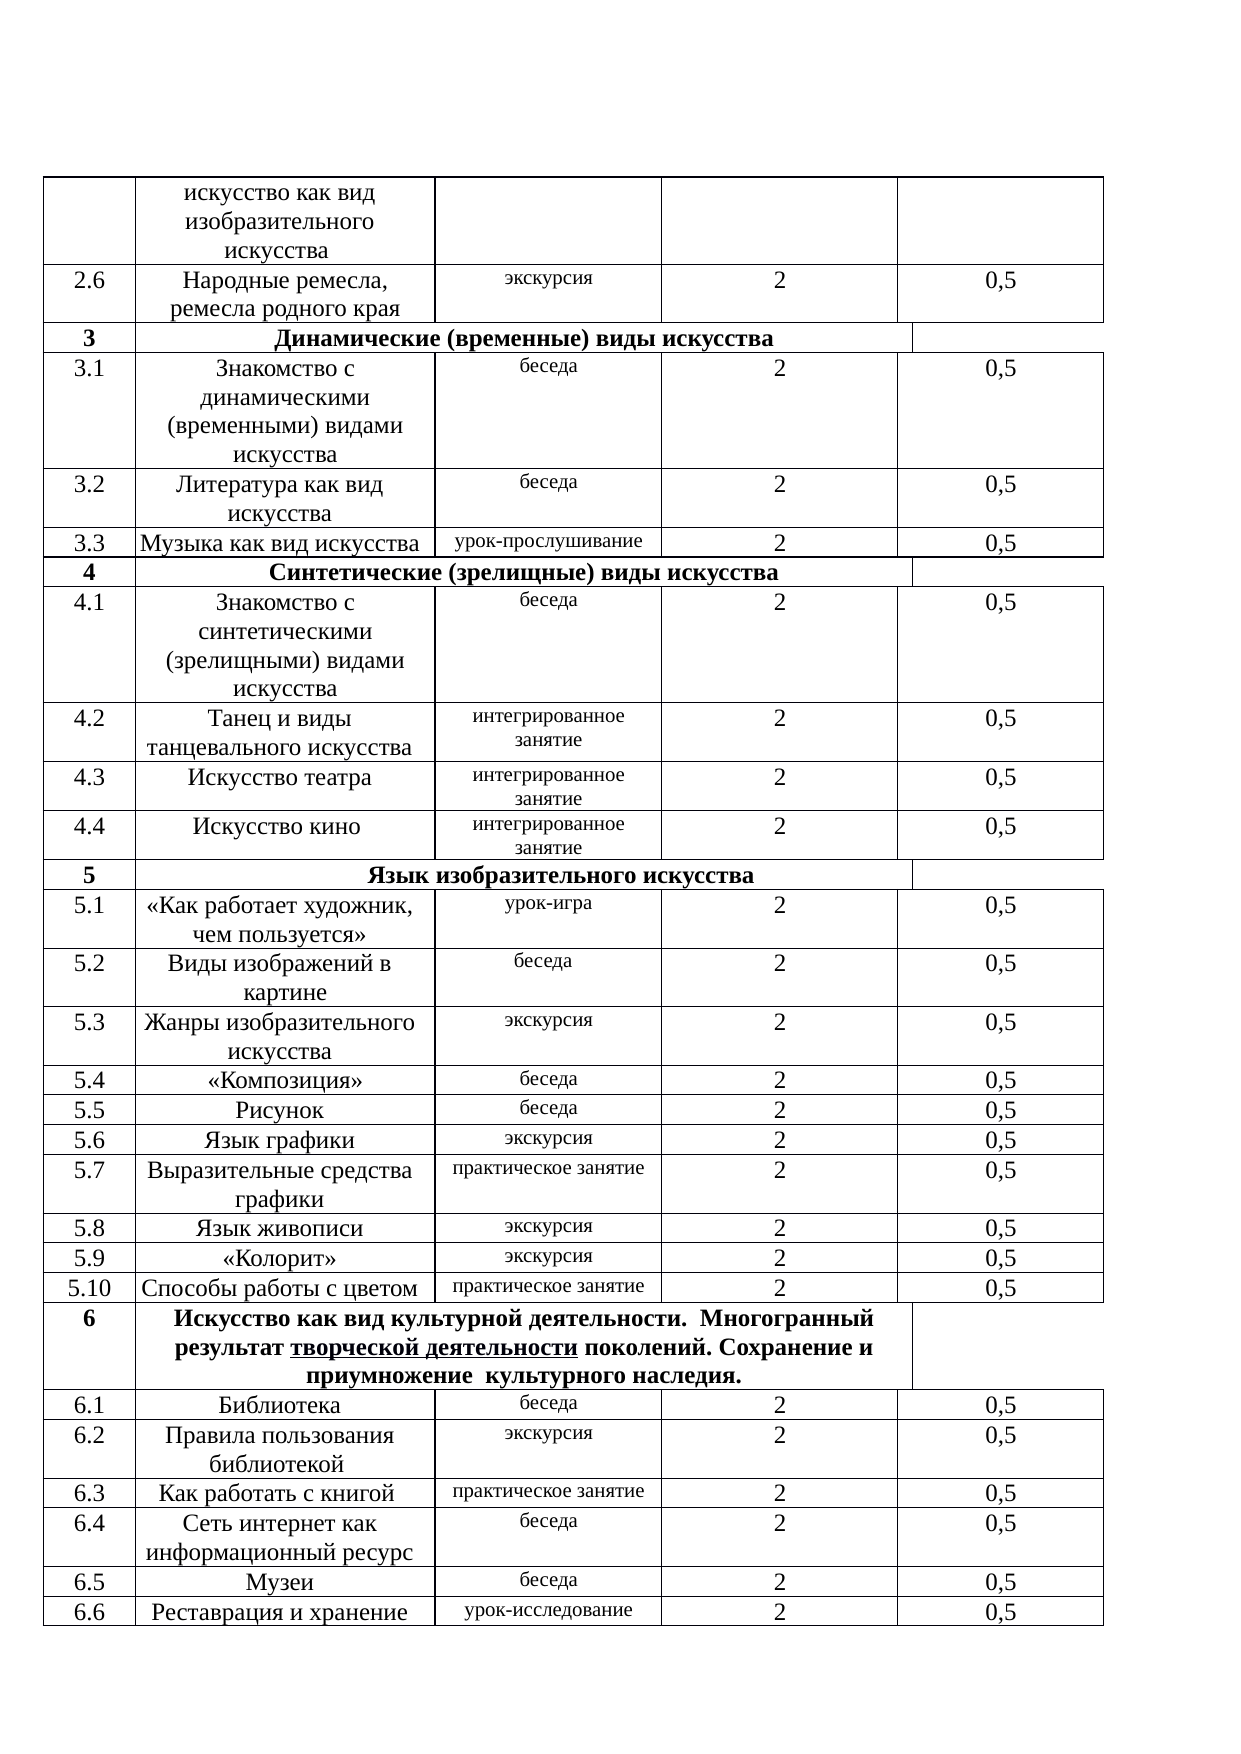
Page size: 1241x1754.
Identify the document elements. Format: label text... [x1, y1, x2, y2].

table_cell 2 [662, 1095, 897, 1124]
table_cell 2 [662, 1214, 897, 1242]
table_cell Синтетические (зрелищные) виды искусства [136, 558, 912, 586]
table_cell [913, 323, 1104, 352]
table_cell 0,5 [898, 469, 1103, 527]
table_cell беседа [436, 1066, 661, 1094]
table_cell 2 [662, 1007, 897, 1064]
table_cell Музеи [136, 1567, 434, 1596]
table_cell урок-исследование [436, 1597, 661, 1625]
table_cell Сеть интернет как информационный ресурс [136, 1508, 434, 1566]
table_cell [436, 178, 661, 264]
table_cell Язык графики [136, 1125, 434, 1154]
table_cell экскурсия [436, 1214, 661, 1242]
table_cell 2 [662, 1567, 897, 1596]
table_cell 0,5 [898, 703, 1103, 761]
table_cell 0,5 [898, 1243, 1103, 1272]
table_cell 2 [662, 703, 897, 761]
table_cell 5.6 [44, 1125, 135, 1154]
table_cell беседа [436, 1390, 661, 1419]
table_cell Выразительные средства графики [136, 1155, 434, 1212]
table_cell [662, 178, 897, 264]
table_cell 0,5 [898, 1479, 1103, 1507]
table_cell 6.5 [44, 1567, 135, 1596]
table_cell 2 [662, 265, 897, 322]
table_cell [898, 178, 1103, 264]
table_cell 6.2 [44, 1420, 135, 1477]
table_cell 6.3 [44, 1479, 135, 1507]
table_cell 5 [44, 860, 135, 889]
table_cell 2 [662, 353, 897, 468]
table_cell интегрированное занятие [436, 762, 661, 810]
table_cell «Колорит» [136, 1243, 434, 1272]
table_cell 2.6 [44, 265, 135, 322]
table_cell [913, 860, 1104, 889]
table_cell 4.3 [44, 762, 135, 810]
table_cell 2 [662, 1243, 897, 1272]
table_cell беседа [436, 353, 661, 468]
table_cell 4.2 [44, 703, 135, 761]
table_cell Жанры изобразительного искусства [136, 1007, 434, 1064]
table_cell 0,5 [898, 1567, 1103, 1596]
table_cell Язык изобразительного искусства [136, 860, 912, 889]
table_cell Правила пользования библиотекой [136, 1420, 434, 1477]
table_cell Динамические (временные) виды искусства [136, 323, 912, 352]
table_cell Музыка как вид искусства [136, 528, 434, 556]
table_cell 0,5 [898, 265, 1103, 322]
table_cell 5.2 [44, 949, 135, 1006]
table_cell 2 [662, 1390, 897, 1419]
table_cell практическое занятие [436, 1273, 661, 1302]
table_cell практическое занятие [436, 1479, 661, 1507]
table_cell 5.8 [44, 1214, 135, 1242]
table_cell беседа [436, 587, 661, 702]
table_cell «Композиция» [136, 1066, 434, 1094]
table_cell Литература как вид искусства [136, 469, 434, 527]
table_cell Реставрация и хранение [136, 1597, 434, 1625]
table_cell Народные ремесла, ремесла родного края [136, 265, 434, 322]
table_cell [44, 178, 135, 264]
table_cell 6 [44, 1303, 135, 1389]
table_cell 0,5 [898, 762, 1103, 810]
table_cell 2 [662, 1597, 897, 1625]
table_cell 0,5 [898, 1095, 1103, 1124]
table_cell 3.2 [44, 469, 135, 527]
table_cell 0,5 [898, 1420, 1103, 1477]
table_cell 0,5 [898, 1125, 1103, 1154]
table_cell 5.5 [44, 1095, 135, 1124]
table_cell 5.9 [44, 1243, 135, 1272]
table_cell Знакомство с синтетическими (зрелищными) видами искусства [136, 587, 434, 702]
table_cell 5.4 [44, 1066, 135, 1094]
table_cell 0,5 [898, 1214, 1103, 1242]
table_cell 3 [44, 323, 135, 352]
table_cell 5.1 [44, 890, 135, 947]
table_cell 2 [662, 811, 897, 859]
table_cell беседа [436, 949, 661, 1006]
table_cell Искусство как вид культурной деятельности. Многогранный результат творческой деятельности поколений. Сохранение и приумножение культурного наследия. [136, 1303, 912, 1389]
table_cell беседа [436, 1095, 661, 1124]
table_cell 2 [662, 949, 897, 1006]
table_cell практическое занятие [436, 1155, 661, 1212]
table_cell урок-игра [436, 890, 661, 947]
table_cell 2 [662, 1479, 897, 1507]
table_cell 0,5 [898, 811, 1103, 859]
table_cell [913, 558, 1104, 586]
table_cell 0,5 [898, 1508, 1103, 1566]
table_cell Рисунок [136, 1095, 434, 1124]
table_cell 2 [662, 1420, 897, 1477]
table_cell 5.7 [44, 1155, 135, 1212]
table_cell 6.1 [44, 1390, 135, 1419]
table_cell Танец и виды танцевального искусства [136, 703, 434, 761]
table_cell 2 [662, 1155, 897, 1212]
table_cell экскурсия [436, 1125, 661, 1154]
table_cell 0,5 [898, 1066, 1103, 1094]
table_cell 0,5 [898, 353, 1103, 468]
table_cell 5.10 [44, 1273, 135, 1302]
table_cell 2 [662, 1273, 897, 1302]
table_cell 3.3 [44, 528, 135, 556]
table_cell 2 [662, 528, 897, 556]
table_cell 2 [662, 587, 897, 702]
table_cell 0,5 [898, 949, 1103, 1006]
table_cell Язык живописи [136, 1214, 434, 1242]
table_cell 0,5 [898, 890, 1103, 947]
table_cell 2 [662, 890, 897, 947]
table_cell 2 [662, 469, 897, 527]
table_cell 2 [662, 762, 897, 810]
table_cell экскурсия [436, 265, 661, 322]
table_cell 0,5 [898, 1390, 1103, 1419]
table_cell 5.3 [44, 1007, 135, 1064]
table_cell Библиотека [136, 1390, 434, 1419]
table_cell 6.4 [44, 1508, 135, 1566]
table_cell 3.1 [44, 353, 135, 468]
table_cell Как работать с книгой [136, 1479, 434, 1507]
table_cell [913, 1303, 1104, 1389]
table_cell 0,5 [898, 1155, 1103, 1212]
table_cell Искусство театра [136, 762, 434, 810]
table_cell 0,5 [898, 1273, 1103, 1302]
table_cell 2 [662, 1066, 897, 1094]
table_cell Способы работы с цветом [136, 1273, 434, 1302]
table_cell 4.1 [44, 587, 135, 702]
table_cell беседа [436, 1508, 661, 1566]
table_cell 2 [662, 1508, 897, 1566]
table_cell 6.6 [44, 1597, 135, 1625]
table_cell интегрированное занятие [436, 811, 661, 859]
table_cell 0,5 [898, 1007, 1103, 1064]
table_cell искусство как вид изобразительного искусства [136, 178, 434, 264]
table_cell 4 [44, 558, 135, 586]
table_cell 0,5 [898, 528, 1103, 556]
table_cell 4.4 [44, 811, 135, 859]
table_cell «Как работает художник, чем пользуется» [136, 890, 434, 947]
table_cell экскурсия [436, 1420, 661, 1477]
table_cell Искусство кино [136, 811, 434, 859]
table_cell беседа [436, 1567, 661, 1596]
table_cell Знакомство с динамическими (временными) видами искусства [136, 353, 434, 468]
table_cell 2 [662, 1125, 897, 1154]
table_cell экскурсия [436, 1243, 661, 1272]
table_cell беседа [436, 469, 661, 527]
table_cell экскурсия [436, 1007, 661, 1064]
table_cell интегрированное занятие [436, 703, 661, 761]
table_cell Виды изображений в картине [136, 949, 434, 1006]
table_cell 0,5 [898, 1597, 1103, 1625]
table_cell 0,5 [898, 587, 1103, 702]
table_cell урок-прослушивание [436, 528, 661, 556]
